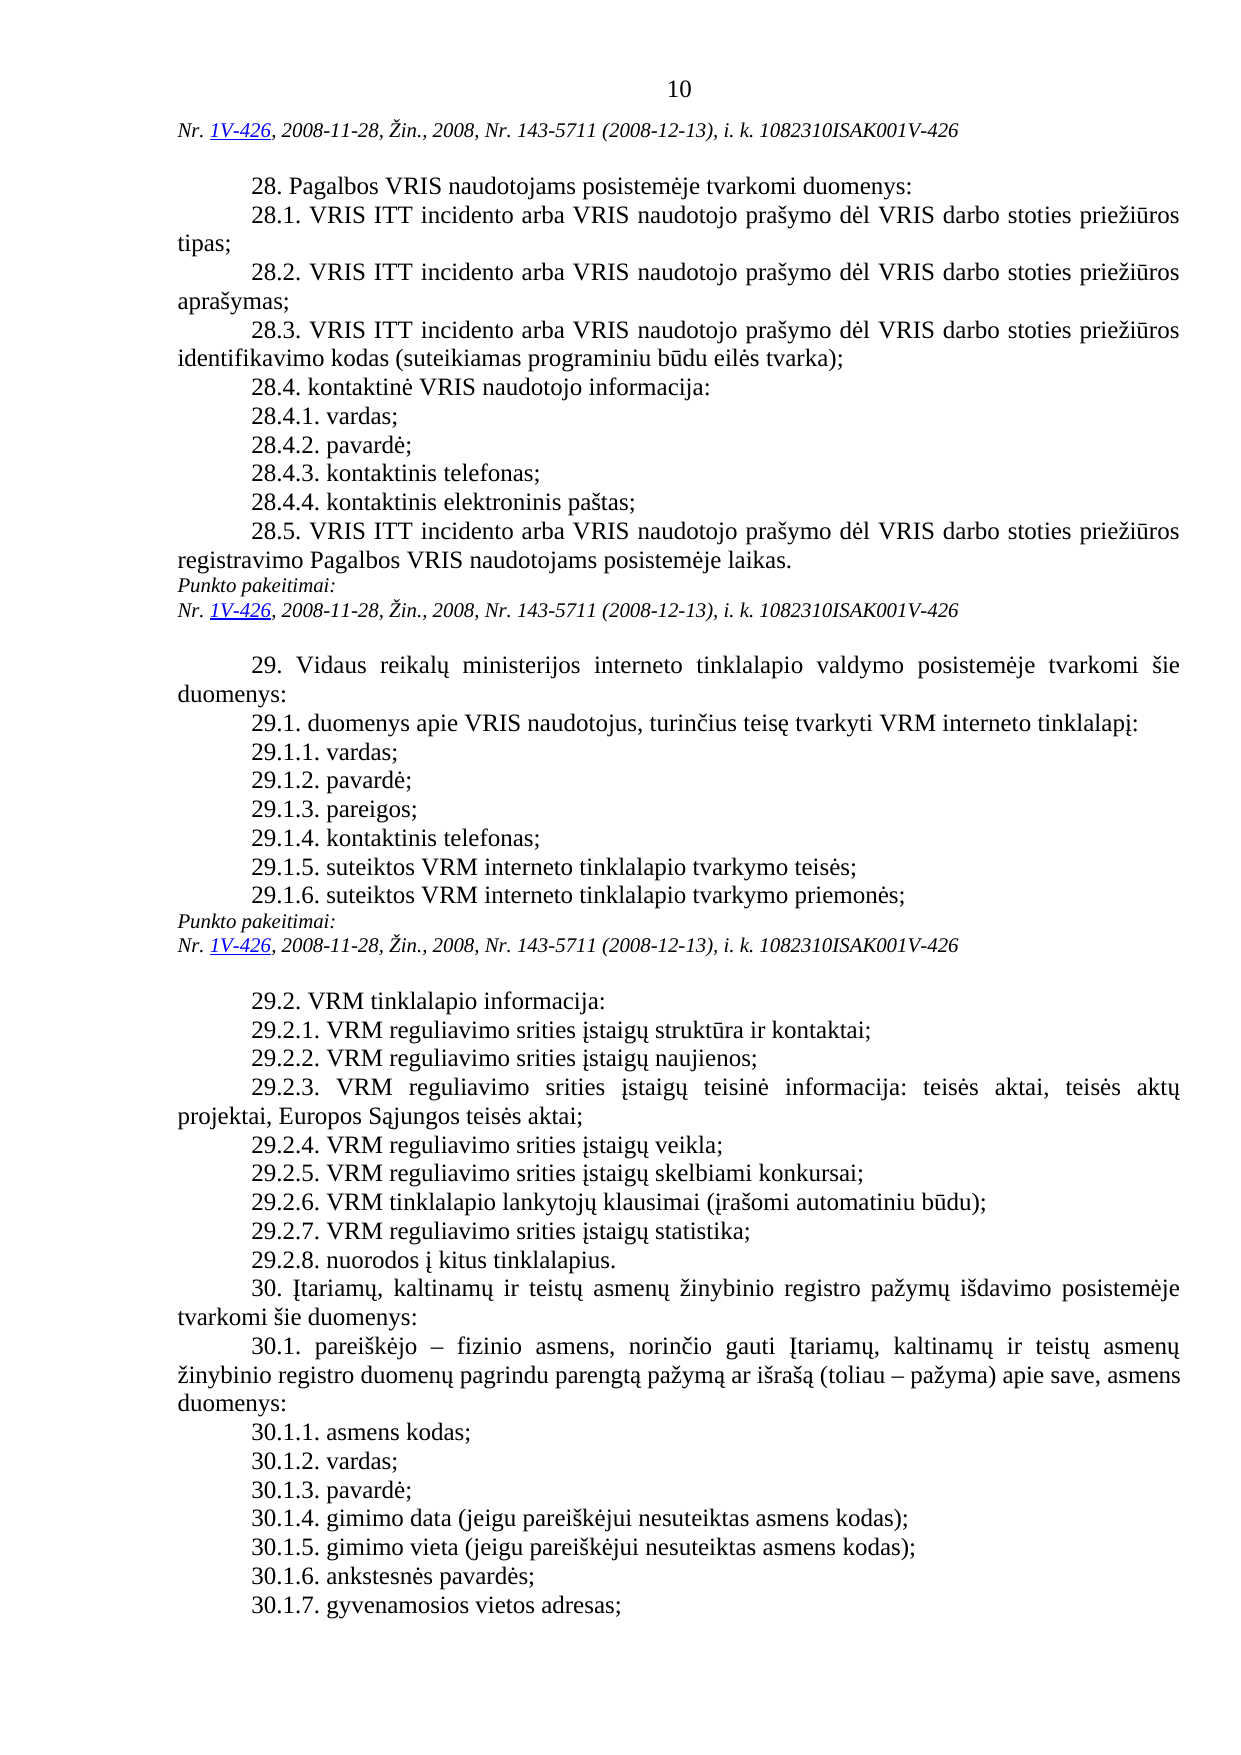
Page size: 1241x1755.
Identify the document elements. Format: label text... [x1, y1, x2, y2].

text 29.2.8. nuorodos į kitus tinklalapius. [177, 1245, 1181, 1273]
text 29.2.6. VRM tinklalapio lankytojų klausimai (įrašomi automatiniu būdu); [177, 1187, 1181, 1216]
text 30.1.2. vardas; [177, 1446, 1181, 1475]
text 29.1.3. pareigos; [177, 794, 1181, 823]
text 30.1.6. ankstesnės pavardės; [177, 1561, 1181, 1590]
text 28.4.4. kontaktinis elektroninis paštas; [177, 487, 1181, 516]
text 29.1.5. suteiktos VRM interneto tinklalapio tvarkymo teisės; [177, 852, 1181, 880]
text 29.1.1. vardas; [177, 737, 1181, 765]
text Nr. 1V-426, 2008-11-28, Žin., 2008, Nr. 143-5711 (2008-12-13), i. k. 1082310ISAK001V-426 [177, 597, 1181, 622]
text 28.2. VRIS ITT incidento arba VRIS naudotojo prašymo dėl VRIS darbo stoties priežiūros aprašymas; [177, 257, 1181, 315]
text Punkto pakeitimai: [177, 909, 1181, 933]
text Punkto pakeitimai: [177, 573, 1181, 597]
text 29.2. VRM tinklalapio informacija: [177, 986, 1181, 1015]
text 29.1. duomenys apie VRIS naudotojus, turinčius teisę tvarkyti VRM interneto tinklalapį: [177, 708, 1181, 737]
text 30.1.7. gyvenamosios vietos adresas; [177, 1590, 1181, 1618]
text 29.2.5. VRM reguliavimo srities įstaigų skelbiami konkursai; [177, 1158, 1181, 1187]
text 29.1.6. suteiktos VRM interneto tinklalapio tvarkymo priemonės; [177, 880, 1181, 909]
text 28.4.2. pavardė; [177, 430, 1181, 458]
text 30.1.3. pavardė; [177, 1475, 1181, 1503]
text 30.1. pareiškėjo – fizinio asmens, norinčio gauti Įtariamų, kaltinamų ir teistų asmenų žinybinio registro duomenų pagrindu parengtą pažymą ar išrašą (toliau – pažyma) apie save, asmens duomenys: [177, 1331, 1181, 1417]
text 28.3. VRIS ITT incidento arba VRIS naudotojo prašymo dėl VRIS darbo stoties priežiūros identifikavimo kodas (suteikiamas programiniu būdu eilės tvarka); [177, 315, 1181, 372]
text 28.4. kontaktinė VRIS naudotojo informacija: [177, 372, 1181, 401]
text 30. Įtariamų, kaltinamų ir teistų asmenų žinybinio registro pažymų išdavimo posistemėje tvarkomi šie duomenys: [177, 1273, 1181, 1331]
text 29.1.4. kontaktinis telefonas; [177, 823, 1181, 852]
text 29.2.3. VRM reguliavimo srities įstaigų teisinė informacija: teisės aktai, teisės aktų projektai, Europos Sąjungos teisės aktai; [177, 1072, 1181, 1130]
text 28.4.1. vardas; [177, 401, 1181, 430]
text Nr. 1V-426, 2008-11-28, Žin., 2008, Nr. 143-5711 (2008-12-13), i. k. 1082310ISAK001V-426 [177, 933, 1181, 957]
text 29.1.2. pavardė; [177, 765, 1181, 794]
text Nr. 1V-426, 2008-11-28, Žin., 2008, Nr. 143-5711 (2008-12-13), i. k. 1082310ISAK001V-426 [177, 118, 1181, 142]
text 30.1.4. gimimo data (jeigu pareiškėjui nesuteiktas asmens kodas); [177, 1503, 1181, 1532]
text 28.4.3. kontaktinis telefonas; [177, 458, 1181, 487]
text 29. Vidaus reikalų ministerijos interneto tinklalapio valdymo posistemėje tvarkomi šie duomenys: [177, 650, 1181, 708]
text 28.5. VRIS ITT incidento arba VRIS naudotojo prašymo dėl VRIS darbo stoties priežiūros registravimo Pagalbos VRIS naudotojams posistemėje laikas. [177, 516, 1181, 573]
text 29.2.7. VRM reguliavimo srities įstaigų statistika; [177, 1216, 1181, 1245]
text 29.2.4. VRM reguliavimo srities įstaigų veikla; [177, 1130, 1181, 1158]
text 28.1. VRIS ITT incidento arba VRIS naudotojo prašymo dėl VRIS darbo stoties priežiūros tipas; [177, 200, 1181, 257]
text 30.1.1. asmens kodas; [177, 1417, 1181, 1446]
text 30.1.5. gimimo vieta (jeigu pareiškėjui nesuteiktas asmens kodas); [177, 1532, 1181, 1561]
text 28. Pagalbos VRIS naudotojams posistemėje tvarkomi duomenys: [177, 171, 1181, 200]
text 29.2.2. VRM reguliavimo srities įstaigų naujienos; [177, 1043, 1181, 1072]
text 29.2.1. VRM reguliavimo srities įstaigų struktūra ir kontaktai; [177, 1015, 1181, 1043]
